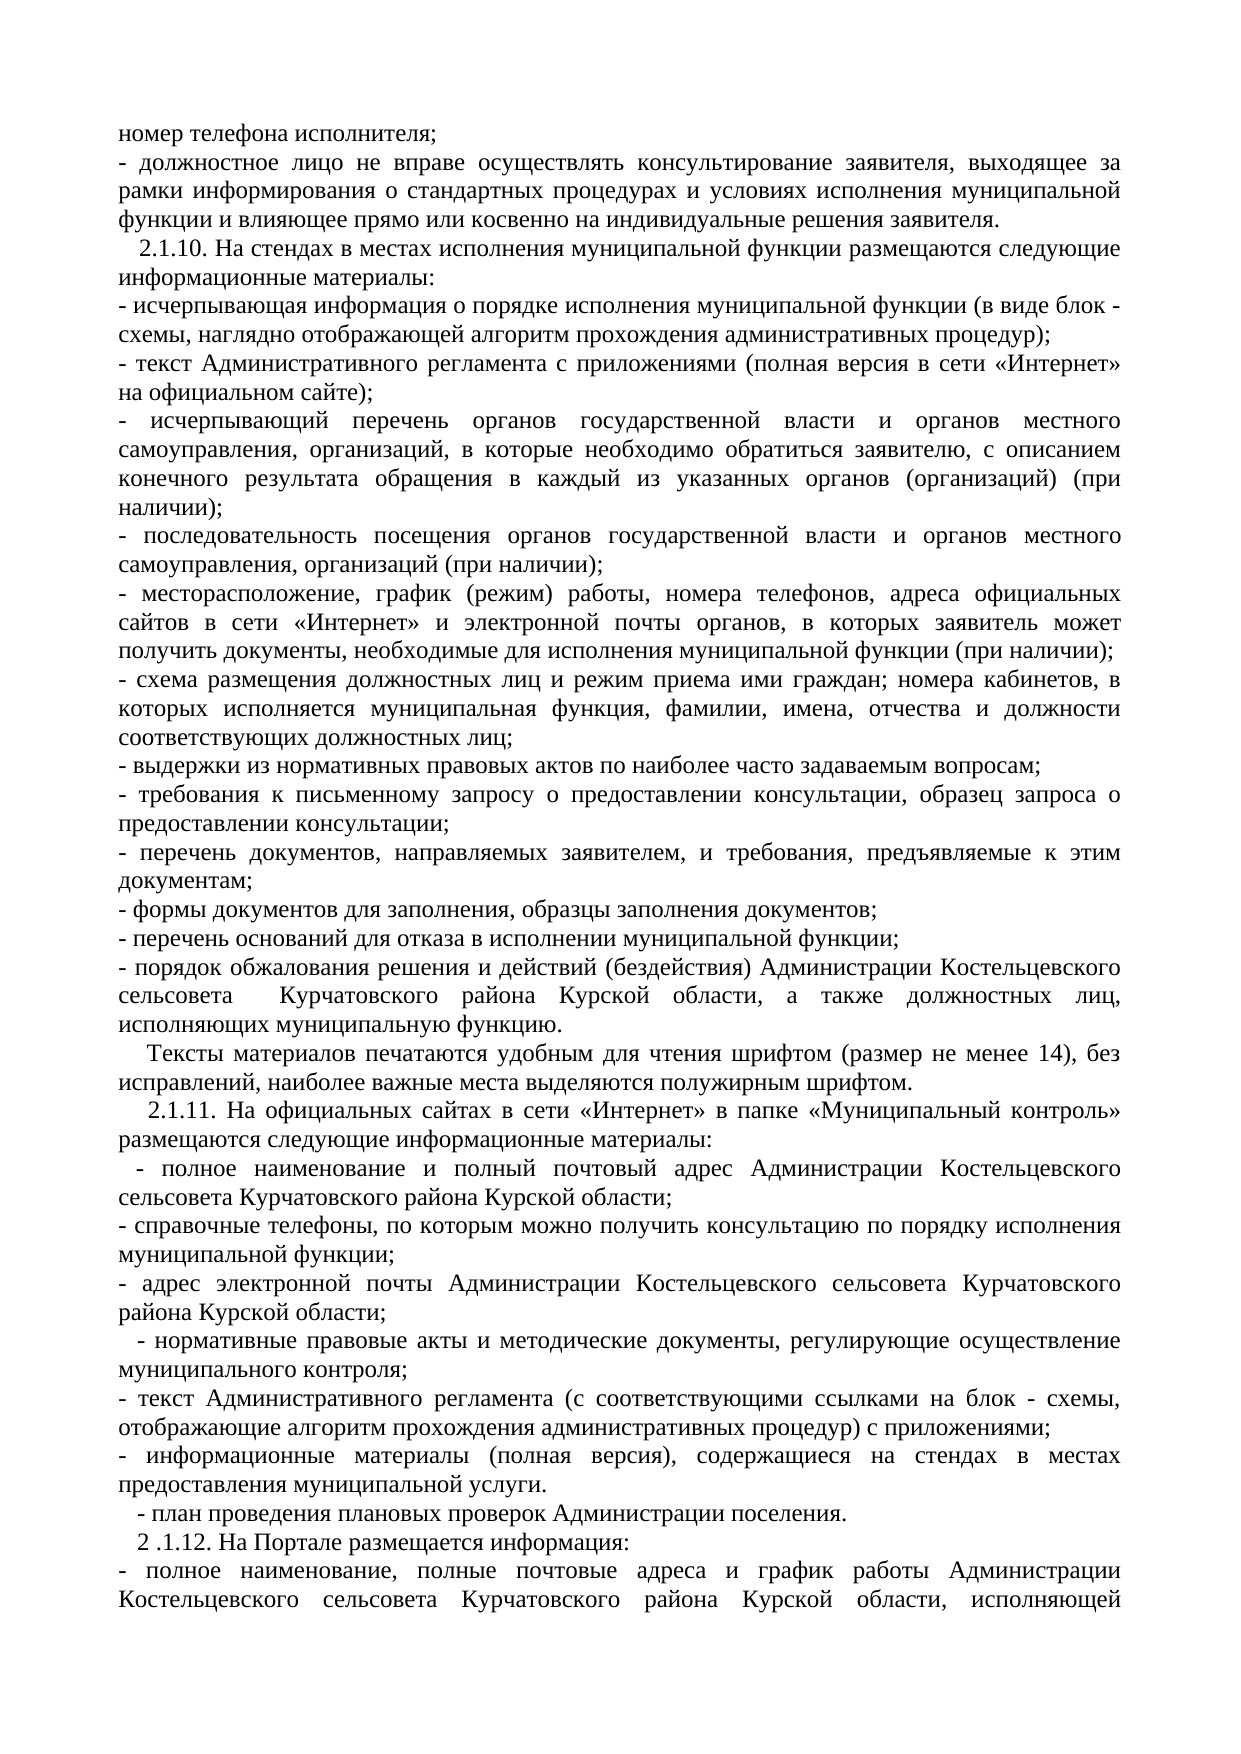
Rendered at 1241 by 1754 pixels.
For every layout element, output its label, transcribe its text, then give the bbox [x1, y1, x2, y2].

text - порядок обжалования решения и действий (бездействия) Администрации Костельцевского сельсовета Курчатовского района Курской области, а также должностных лиц, исполняющих муниципальную функцию. [118, 952, 1122, 1038]
text - формы документов для заполнения, образцы заполнения документов; [118, 894, 1122, 923]
text - нормативные правовые акты и методические документы, регулирующие осуществление муниципального контроля; [118, 1326, 1122, 1383]
text 2.1.11. На официальных сайтах в сети «Интернет» в папке «Муниципальный контроль» размещаются следующие информационные материалы: [118, 1096, 1122, 1153]
text - последовательность посещения органов государственной власти и органов местного самоуправления, организаций (при наличии); [118, 521, 1122, 578]
text - информационные материалы (полная версия), содержащиеся на стендах в местах предоставления муниципальной услуги. [118, 1441, 1122, 1498]
text - текст Административного регламента с приложениями (полная версия в сети «Интернет» на официальном сайте); [118, 348, 1122, 406]
text номер телефона исполнителя; [118, 118, 1122, 147]
text - требования к письменному запросу о предоставлении консультации, образец запроса о предоставлении консультации; [118, 779, 1122, 837]
text 2 .1.12. На Портале размещается информация: [118, 1527, 1122, 1556]
text - исчерпывающий перечень органов государственной власти и органов местного самоуправления, организаций, в которые необходимо обратиться заявителю, с описанием конечного результата обращения в каждый из указанных органов (организаций) (при наличии); [118, 406, 1122, 521]
text 2.1.10. На стендах в местах исполнения муниципальной функции размещаются следующие информационные материалы: [118, 233, 1122, 291]
text - исчерпывающая информация о порядке исполнения муниципальной функции (в виде блок - схемы, наглядно отображающей алгоритм прохождения административных процедур); [118, 291, 1122, 348]
text - месторасположение, график (режим) работы, номера телефонов, адреса официальных сайтов в сети «Интернет» и электронной почты органов, в которых заявитель может получить документы, необходимые для исполнения муниципальной функции (при наличии); [118, 578, 1122, 664]
text Тексты материалов печатаются удобным для чтения шрифтом (размер не менее 14), без исправлений, наиболее важные места выделяются полужирным шрифтом. [118, 1038, 1122, 1096]
text - схема размещения должностных лиц и режим приема ими граждан; номера кабинетов, в которых исполняется муниципальная функция, фамилии, имена, отчества и должности соответствующих должностных лиц; [118, 664, 1122, 751]
text - полное наименование и полный почтовый адрес Администрации Костельцевского сельсовета Курчатовского района Курской области; [118, 1153, 1122, 1211]
text - перечень документов, направляемых заявителем, и требования, предъявляемые к этим документам; [118, 837, 1122, 894]
text - план проведения плановых проверок Администрации поселения. [118, 1498, 1122, 1527]
text - перечень оснований для отказа в исполнении муниципальной функции; [118, 923, 1122, 952]
text - текст Административного регламента (с соответствующими ссылками на блок - схемы, отображающие алгоритм прохождения административных процедур) с приложениями; [118, 1383, 1122, 1441]
text - должностное лицо не вправе осуществлять консультирование заявителя, выходящее за рамки информирования о стандартных процедурах и условиях исполнения муниципальной функции и влияющее прямо или косвенно на индивидуальные решения заявителя. [118, 147, 1122, 233]
text - справочные телефоны, по которым можно получить консультацию по порядку исполнения муниципальной функции; [118, 1211, 1122, 1268]
text - адрес электронной почты Администрации Костельцевского сельсовета Курчатовского района Курской области; [118, 1268, 1122, 1326]
text - полное наименование, полные почтовые адреса и график работы Администрации Костельцевского сельсовета Курчатовского района Курской области, исполняющей [118, 1556, 1122, 1613]
text - выдержки из нормативных правовых актов по наиболее часто задаваемым вопросам; [118, 751, 1122, 779]
